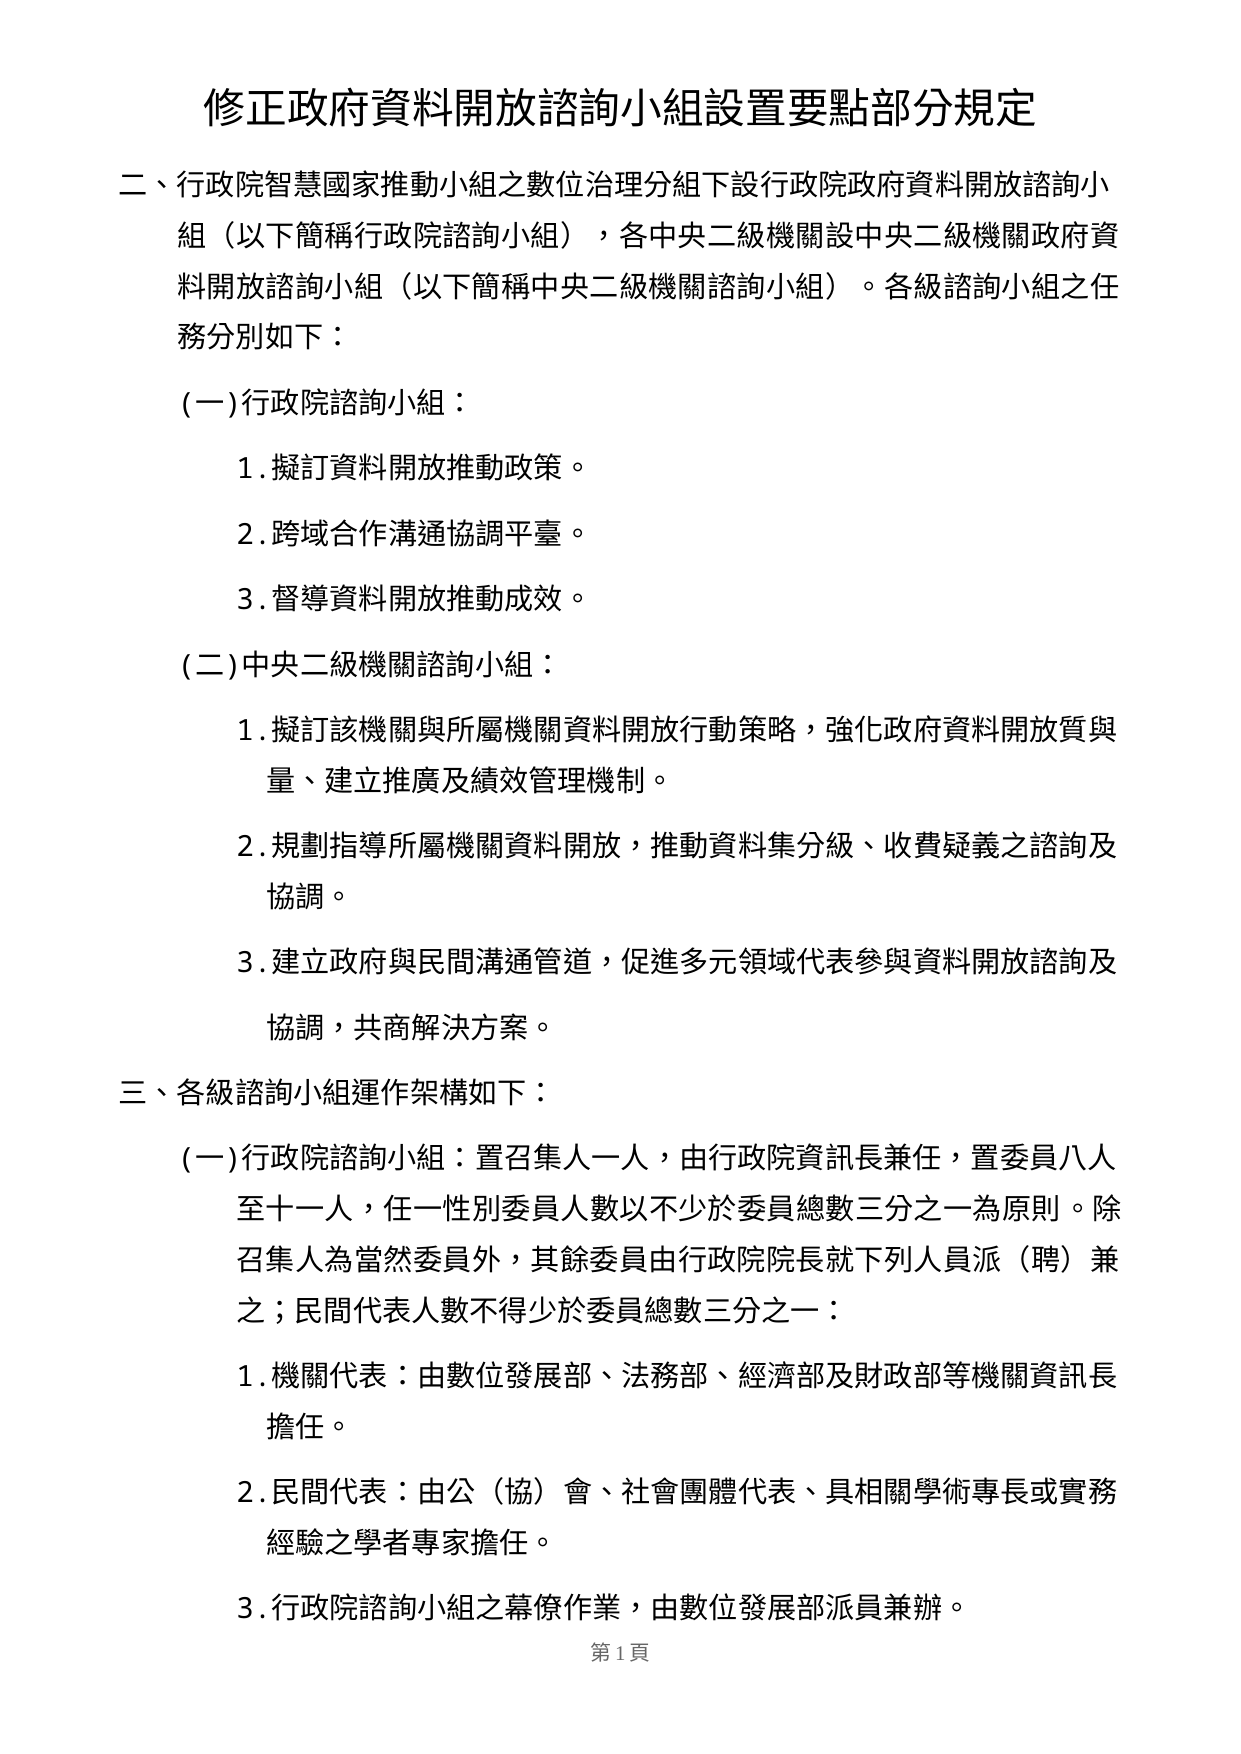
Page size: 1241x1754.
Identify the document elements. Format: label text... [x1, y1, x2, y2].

list 行政院諮詢小組之幕僚作業，由數位發展部派員兼辦。 [236, 1585, 1122, 1627]
list 擬訂資料開放推動政策。 [236, 445, 1122, 487]
list 行政院諮詢小組：置召集人一人，由行政院資訊長兼任，置委員八人 [177, 1135, 1122, 1177]
list 量、建立推廣及績效管理機制。 [266, 757, 1122, 799]
list 協調，共商解決方案。 [266, 1004, 1122, 1046]
list 三、各級諮詢小組運作架構如下： [118, 1069, 1122, 1112]
list 擔任。 [266, 1403, 1122, 1446]
list 機關代表：由數位發展部、法務部、經濟部及財政部等機關資訊長 [236, 1352, 1122, 1395]
list 中央二級機關諮詢小組： [177, 641, 1122, 683]
list 二、行政院智慧國家推動小組之數位治理分組下設行政院政府資料開放諮詢小 [118, 162, 1122, 204]
list 經驗之學者專家擔任。 [266, 1519, 1122, 1562]
list 協調。 [266, 873, 1122, 916]
list 擬訂該機關與所屬機關資料開放行動策略，強化政府資料開放質與 [236, 706, 1122, 749]
list 督導資料開放推動成效。 [236, 576, 1122, 618]
list 規劃指導所屬機關資料開放，推動資料集分級、收費疑義之諮詢及 [236, 823, 1122, 865]
list 建立政府與民間溝通管道，促進多元領域代表參與資料開放諮詢及 [236, 939, 1122, 981]
list 組（以下簡稱行政院諮詢小組），各中央二級機關設中央二級機關政府資料開放諮詢小組（以下簡稱中央二級機關諮詢小組）。各級諮詢小組之任務分別如下： [177, 213, 1122, 356]
list 跨域合作溝通協調平臺。 [236, 510, 1122, 553]
list 行政院諮詢小組： [177, 379, 1122, 422]
text 修正政府資料開放諮詢小組設置要點部分規定 [118, 75, 1122, 135]
list 至十一人，任一性別委員人數以不少於委員總數三分之一為原則。除召集人為當然委員外，其餘委員由行政院院長就下列人員派（聘）兼之；民間代表人數不得少於委員總數三分之一： [207, 1186, 1122, 1329]
list 民間代表：由公（協）會、社會團體代表、具相關學術專長或實務 [236, 1468, 1122, 1511]
